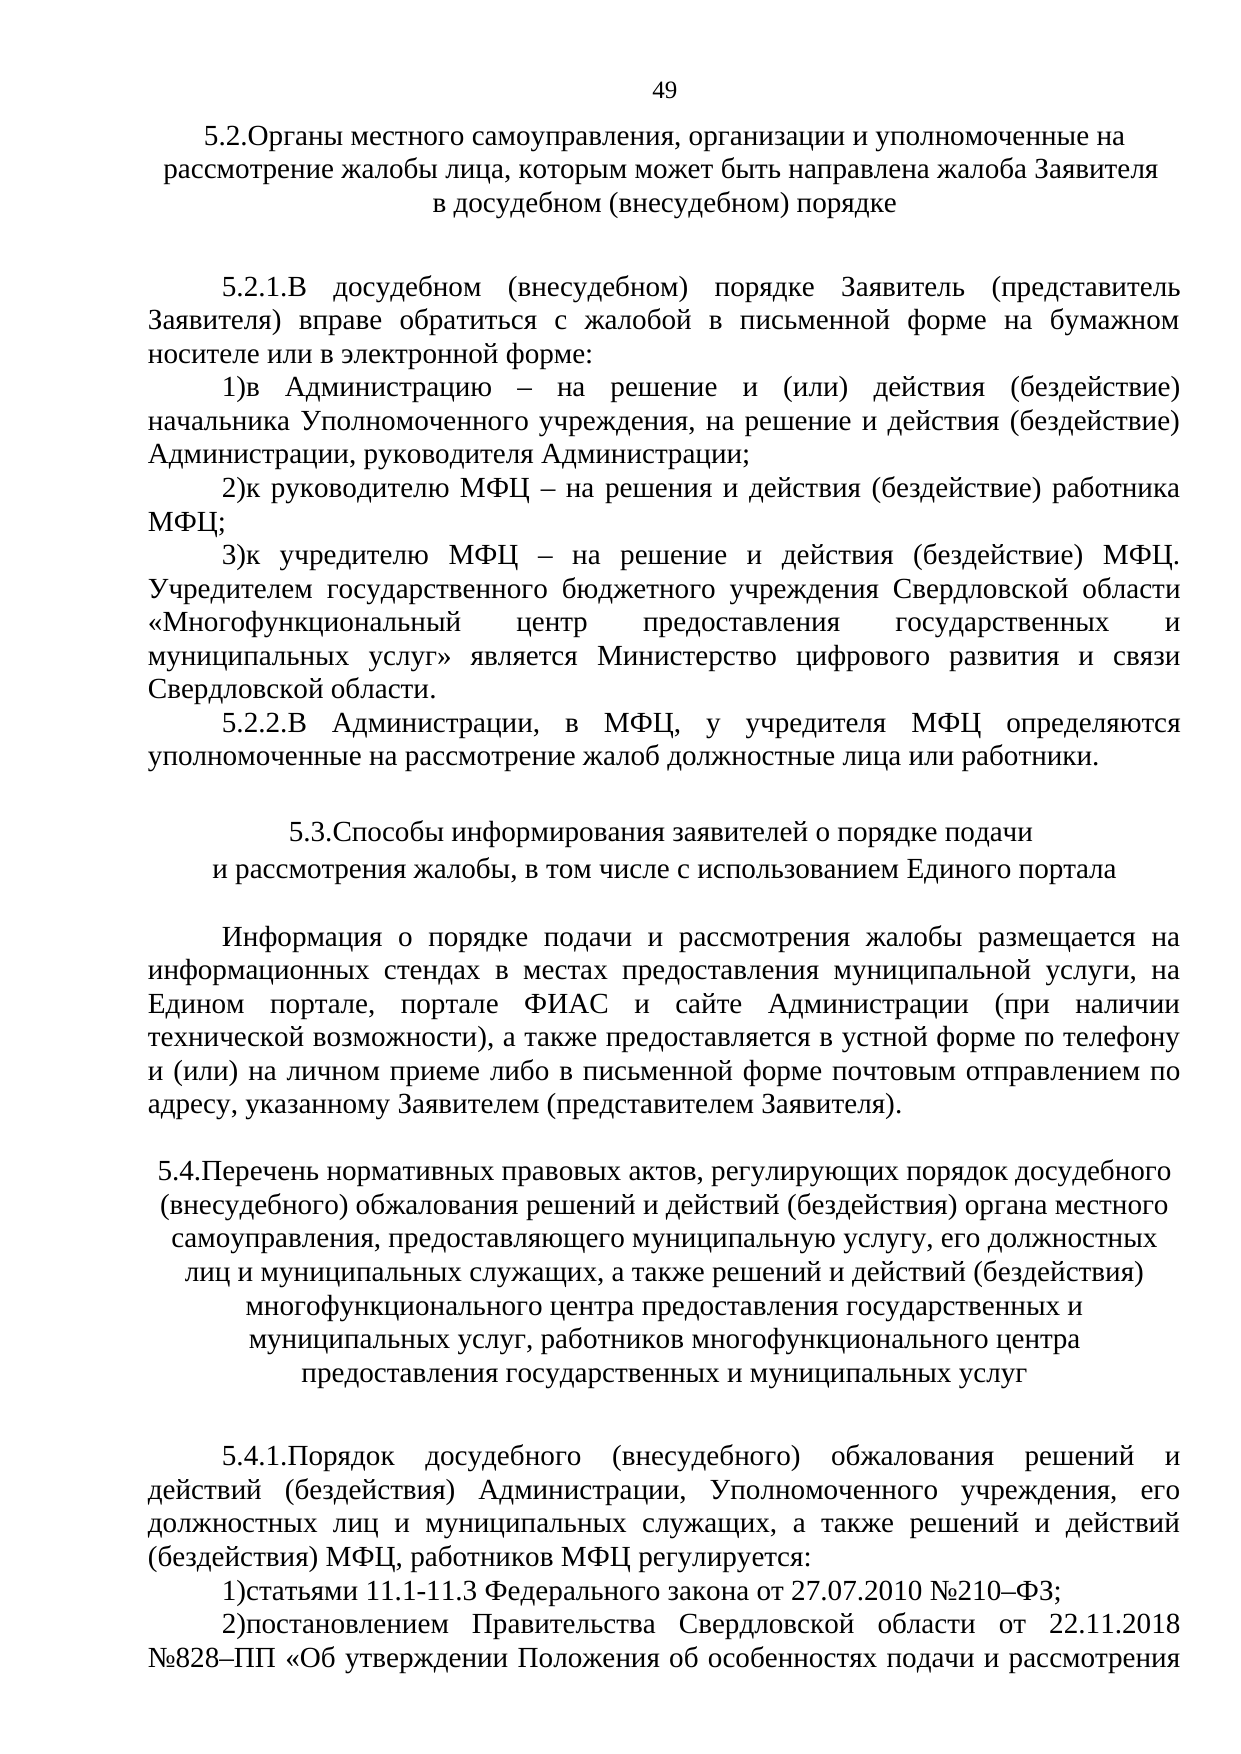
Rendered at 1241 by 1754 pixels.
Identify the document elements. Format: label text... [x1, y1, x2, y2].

subtitle 5.2.Органы местного самоуправления, организации и уполномоченные на рассмотрение жалобы лица, которым может быть направлена жалоба Заявителя в досудебном (внесудебном) порядке [148, 118, 1181, 219]
text 5.2.1.В досудебном (внесудебном) порядке Заявитель (представитель Заявителя) вправе обратиться с жалобой в письменной форме на бумажном носителе или в электронной форме: [148, 269, 1181, 369]
text 2)постановлением Правительства Свердловской области от 22.11.2018 №828–ПП «Об утверждении Положения об особенностях подачи и рассмотрения [148, 1606, 1181, 1673]
subtitle и рассмотрения жалобы, в том числе с использованием Единого портала [148, 852, 1181, 885]
subtitle 5.4.Перечень нормативных правовых актов, регулирующих порядок досудебного (внесудебного) обжалования решений и действий (бездействия) органа местного самоуправления, предоставляющего муниципальную услугу, его должностных лиц и муниципальных служащих, а также решений и действий (бездействия) многофункционального центра предоставления государственных и муниципальных услуг, работников многофункционального центра предоставления государственных и муниципальных услуг [148, 1153, 1181, 1388]
text 2)к руководителю МФЦ – на решения и действия (бездействие) работника МФЦ; [148, 470, 1181, 537]
text 5.2.2.В Администрации, в МФЦ, у учредителя МФЦ определяются уполномоченные на рассмотрение жалоб должностные лица или работники. [148, 705, 1181, 772]
text 5.4.1.Порядок досудебного (внесудебного) обжалования решений и действий (бездействия) Администрации, Уполномоченного учреждения, его должностных лиц и муниципальных служащих, а также решений и действий (бездействия) МФЦ, работников МФЦ регулируется: [148, 1438, 1181, 1573]
text 1)статьями 11.1-11.3 Федерального закона от 27.07.2010 №210–ФЗ; [148, 1573, 1181, 1606]
text 3)к учредителю МФЦ – на решение и действия (бездействие) МФЦ. Учредителем государственного бюджетного учреждения Свердловской области «Многофункциональный центр предоставления государственных и муниципальных услуг» является Министерство цифрового развития и связи Свердловской области. [148, 537, 1181, 705]
text 1)в Администрацию – на решение и (или) действия (бездействие) начальника Уполномоченного учреждения, на решение и действия (бездействие) Администрации, руководителя Администрации; [148, 369, 1181, 470]
text Информация о порядке подачи и рассмотрения жалобы размещается на информационных стендах в местах предоставления муниципальной услуги, на Едином портале, портале ФИАС и сайте Администрации (при наличии технической возможности), а также предоставляется в устной форме по телефону и (или) на личном приеме либо в письменной форме почтовым отправлением по адресу, указанному Заявителем (представителем Заявителя). [148, 919, 1181, 1120]
subtitle 5.3.Способы информирования заявителей о порядке подачи [148, 814, 1181, 847]
